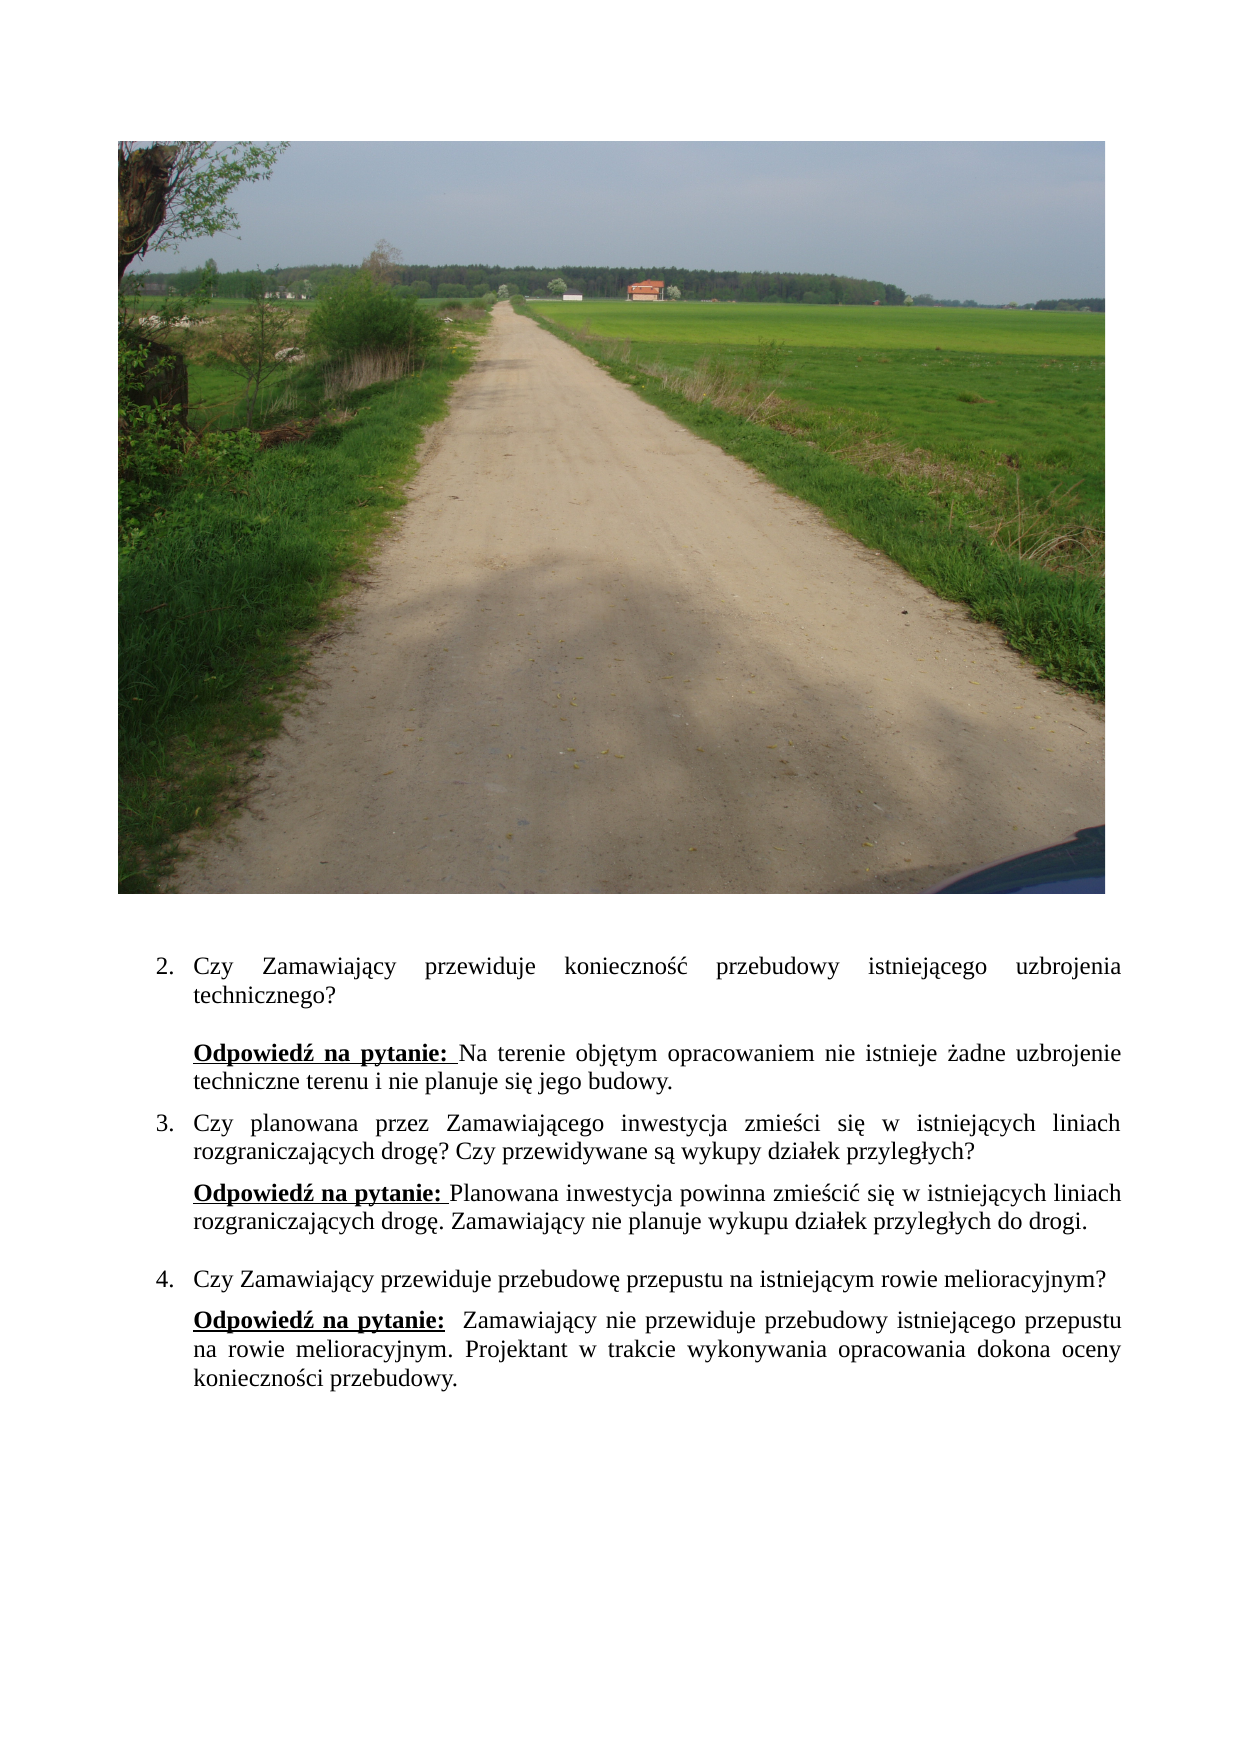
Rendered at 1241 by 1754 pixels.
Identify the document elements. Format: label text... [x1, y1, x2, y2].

list Czy Zamawiający przewiduje przebudowę przepustu na istniejącym rowie melioracyjnym? [156, 1264, 1122, 1293]
picture [118, 141, 1106, 894]
list Odpowiedź na pytanie: Na terenie objętym opracowaniem nie istnieje żadne uzbrojenie techniczne terenu i nie planuje się jego budowy. [156, 1038, 1122, 1095]
list Czy Zamawiający przewiduje konieczność przebudowy istniejącego uzbrojenia technicznego? [156, 951, 1122, 1009]
list Odpowiedź na pytanie: Planowana inwestycja powinna zmieścić się w istniejących liniach rozgraniczających drogę. Zamawiający nie planuje wykupu działek przyległych do drogi. [156, 1178, 1122, 1235]
list Odpowiedź na pytanie: Zamawiający nie przewiduje przebudowy istniejącego przepustu na rowie melioracyjnym. Projektant w trakcie wykonywania opracowania dokona oceny konieczności przebudowy. [156, 1305, 1122, 1391]
list Czy planowana przez Zamawiającego inwestycja zmieści się w istniejących liniach rozgraniczających drogę? Czy przewidywane są wykupy działek przyległych? [156, 1108, 1122, 1165]
